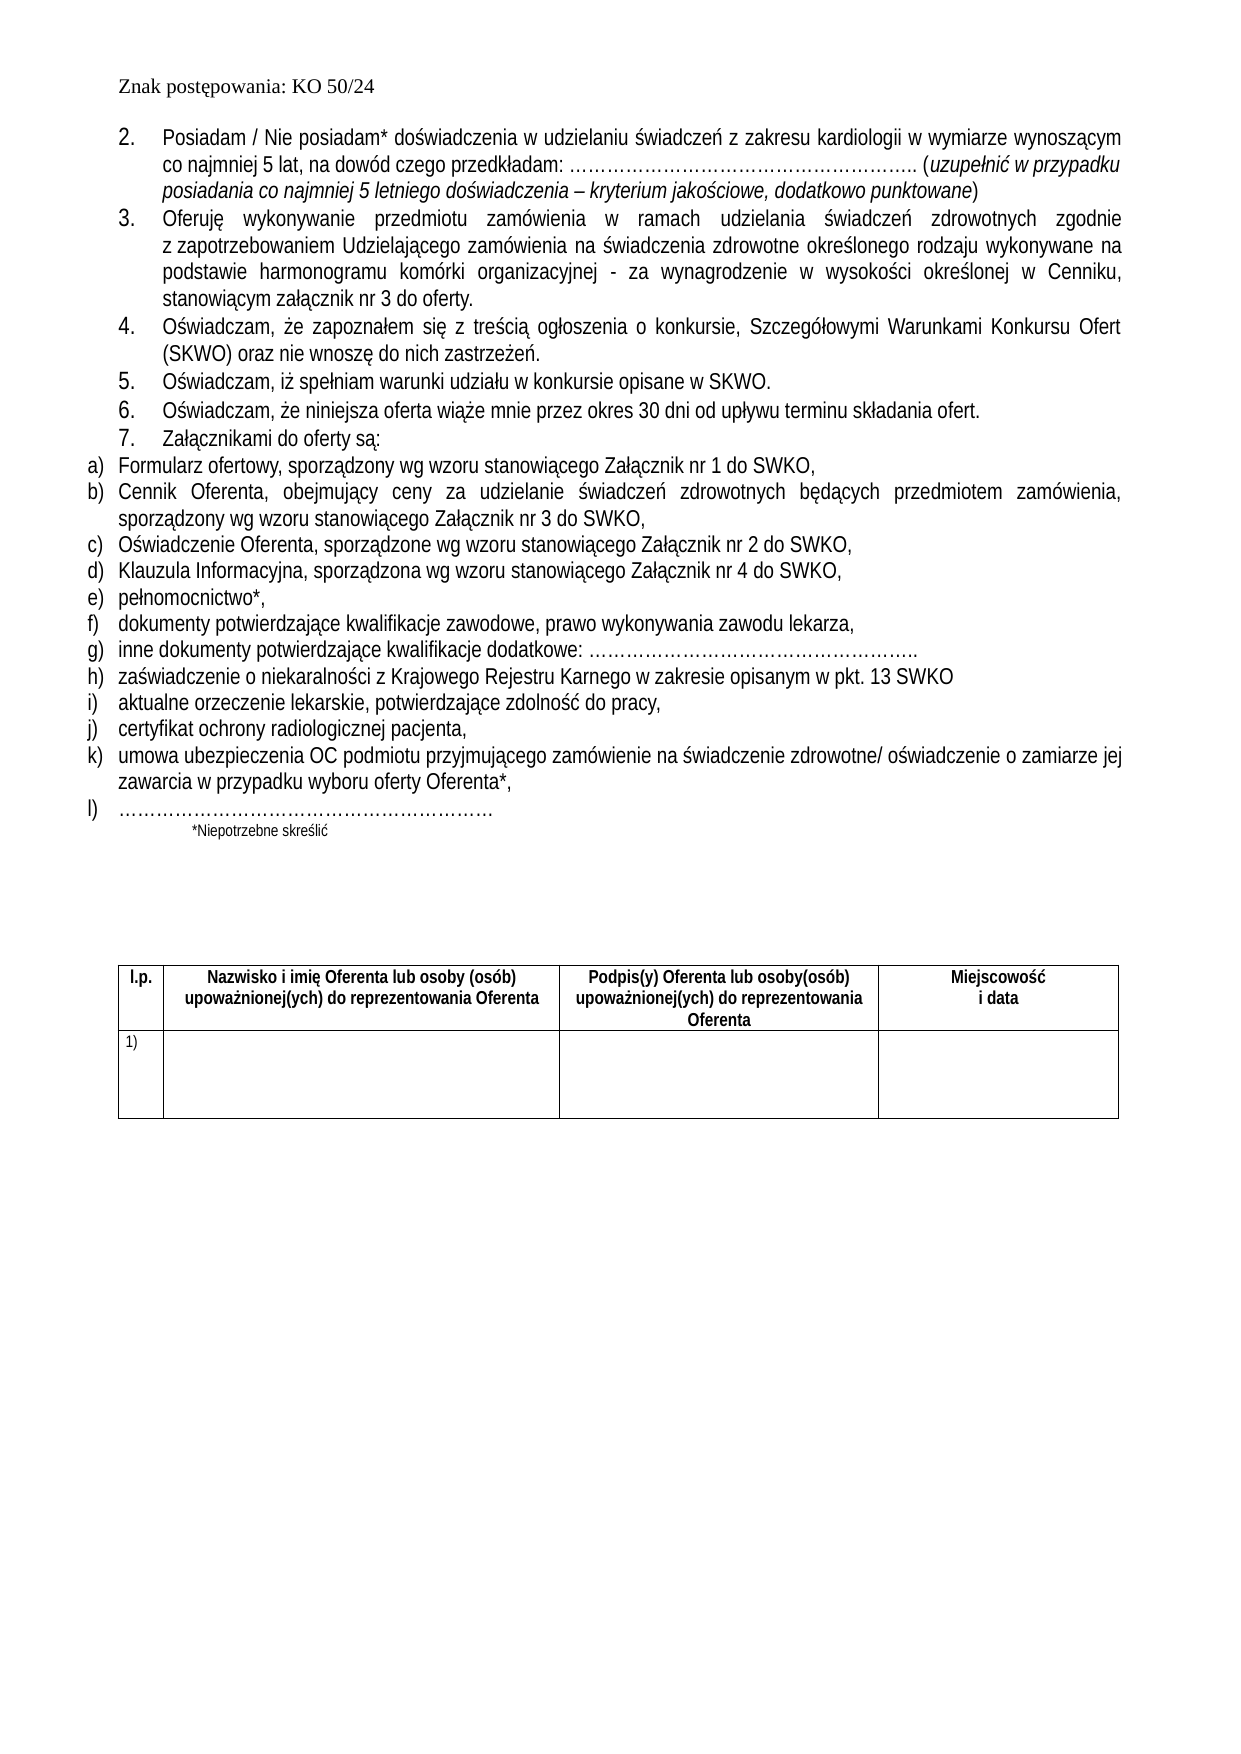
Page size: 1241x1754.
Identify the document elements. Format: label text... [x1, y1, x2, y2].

list Oferuję wykonywanie przedmiotu zamówienia w ramach udzielania świadczeń zdrowotnych zgodnie z zapotrzebowaniem Udzielającego zamówienia na świadczenia zdrowotne określonego rodzaju wykonywane na podstawie harmonogramu komórki organizacyjnej - za wynagrodzenie w wysokości określonej w Cenniku, stanowiącym załącznik nr 3 do oferty. [118, 203, 1122, 311]
list Oświadczam, że zapoznałem się z treścią ogłoszenia o konkursie, Szczegółowymi Warunkami Konkursu Ofert (SKWO) oraz nie wnoszę do nich zastrzeżeń. [118, 311, 1122, 366]
list Formularz ofertowy, sporządzony wg wzoru stanowiącego Załącznik nr 1 do SWKO, [87, 452, 1122, 478]
list umowa ubezpieczenia OC podmiotu przyjmującego zamówienie na świadczenie zdrowotne/ oświadczenie o zamiarze jej zawarcia w przypadku wyboru oferty Oferenta*, [87, 742, 1122, 794]
list Klauzula Informacyjna, sporządzona wg wzoru stanowiącego Załącznik nr 4 do SWKO, [87, 557, 1122, 584]
table_cell [879, 1031, 1118, 1118]
list Oświadczam, iż spełniam warunki udziału w konkursie opisane w SKWO. [118, 366, 1122, 394]
list certyfikat ochrony radiologicznej pacjenta, [87, 715, 1122, 742]
table_cell [164, 1031, 559, 1118]
table_header Podpis(y) Oferenta lub osoby(osób) upoważnionej(ych) do reprezentowania Oferenta [560, 966, 878, 1030]
list Załącznikami do oferty są: [118, 423, 1122, 452]
table_cell 1) [119, 1031, 163, 1118]
list zaświadczenie o niekaralności z Krajowego Rejestru Karnego w zakresie opisanym w pkt. 13 SWKO [87, 663, 1122, 689]
list Cennik Oferenta, obejmujący ceny za udzielanie świadczeń zdrowotnych będących przedmiotem zamówienia, sporządzony wg wzoru stanowiącego Załącznik nr 3 do SWKO, [87, 478, 1122, 531]
table_header Miejscowość i data [879, 966, 1118, 1030]
list Oświadczam, że niniejsza oferta wiąże mnie przez okres 30 dni od upływu terminu składania ofert. [118, 394, 1122, 423]
list dokumenty potwierdzające kwalifikacje zawodowe, prawo wykonywania zawodu lekarza, [87, 610, 1122, 636]
table_header Nazwisko i imię Oferenta lub osoby (osób) upoważnionej(ych) do reprezentowania Oferenta [164, 966, 559, 1030]
list Oświadczenie Oferenta, sporządzone wg wzoru stanowiącego Załącznik nr 2 do SWKO, [87, 531, 1122, 557]
table_cell [560, 1031, 878, 1118]
list pełnomocnictwo*, [87, 584, 1122, 610]
table_header l.p. [119, 966, 163, 1030]
list Posiadam / Nie posiadam* doświadczenia w udzielaniu świadczeń z zakresu kardiologii w wymiarze wynoszącym co najmniej 5 lat, na dowód czego przedkładam: ……………………………………………….. (uzupełnić w przypadku posiadania co najmniej 5 letniego doświadczenia – kryterium jakościowe, dodatkowo punktowane) [118, 122, 1122, 203]
list inne dokumenty potwierdzające kwalifikacje dodatkowe: …………………………………………….. [87, 636, 1122, 663]
list aktualne orzeczenie lekarskie, potwierdzające zdolność do pracy, [87, 689, 1122, 715]
text *Niepotrzebne skreślić [192, 821, 1122, 840]
list …………………………………………………… [87, 794, 1122, 821]
